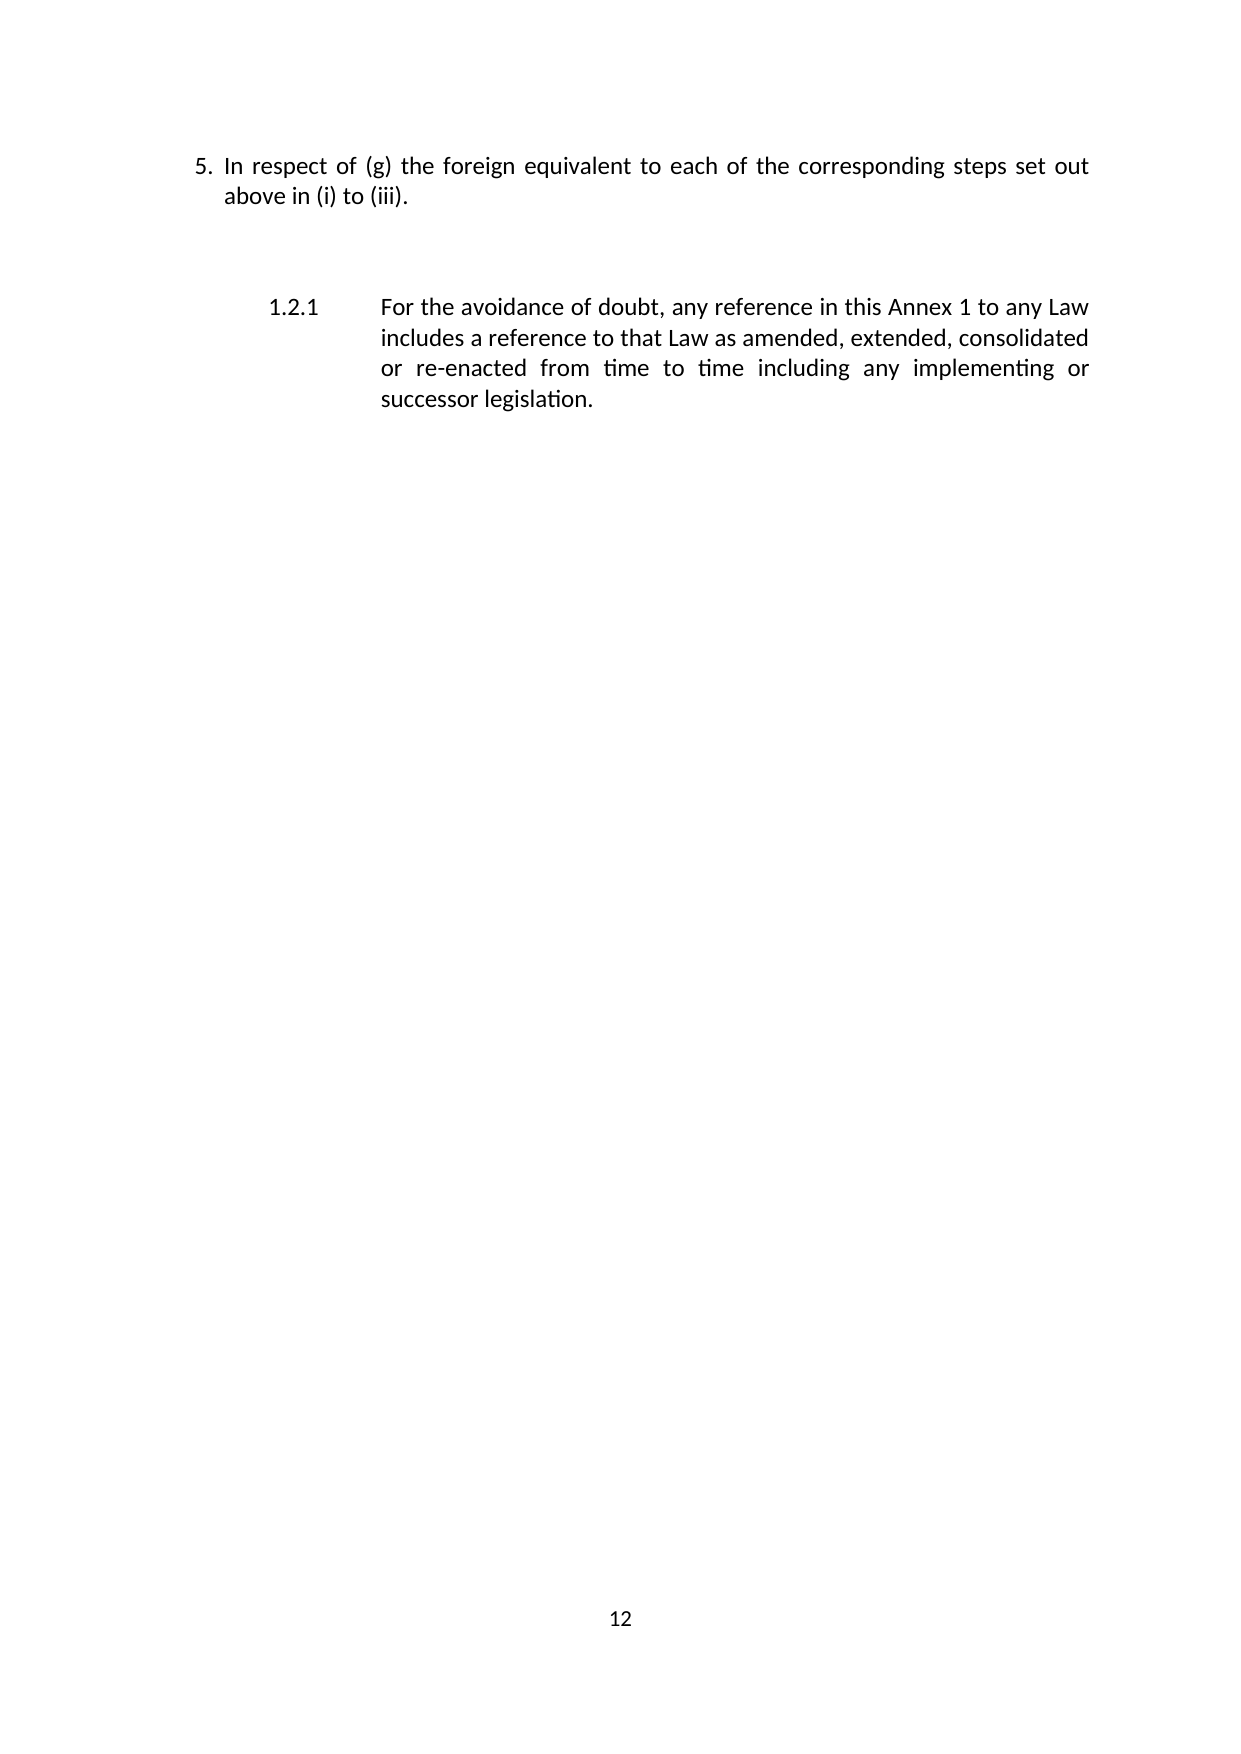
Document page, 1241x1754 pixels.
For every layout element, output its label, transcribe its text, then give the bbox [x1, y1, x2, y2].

list In respect of (g) the foreign equivalent to each of the corresponding steps set out above in (i) to (iii). [194, 150, 1090, 211]
subtitle For the avoidance of doubt, any reference in this Annex 1 to any Law includes a reference to that Law as amended, extended, consolidated or re‑enacted from time to time including any implementing or successor legislation. [268, 292, 1090, 414]
